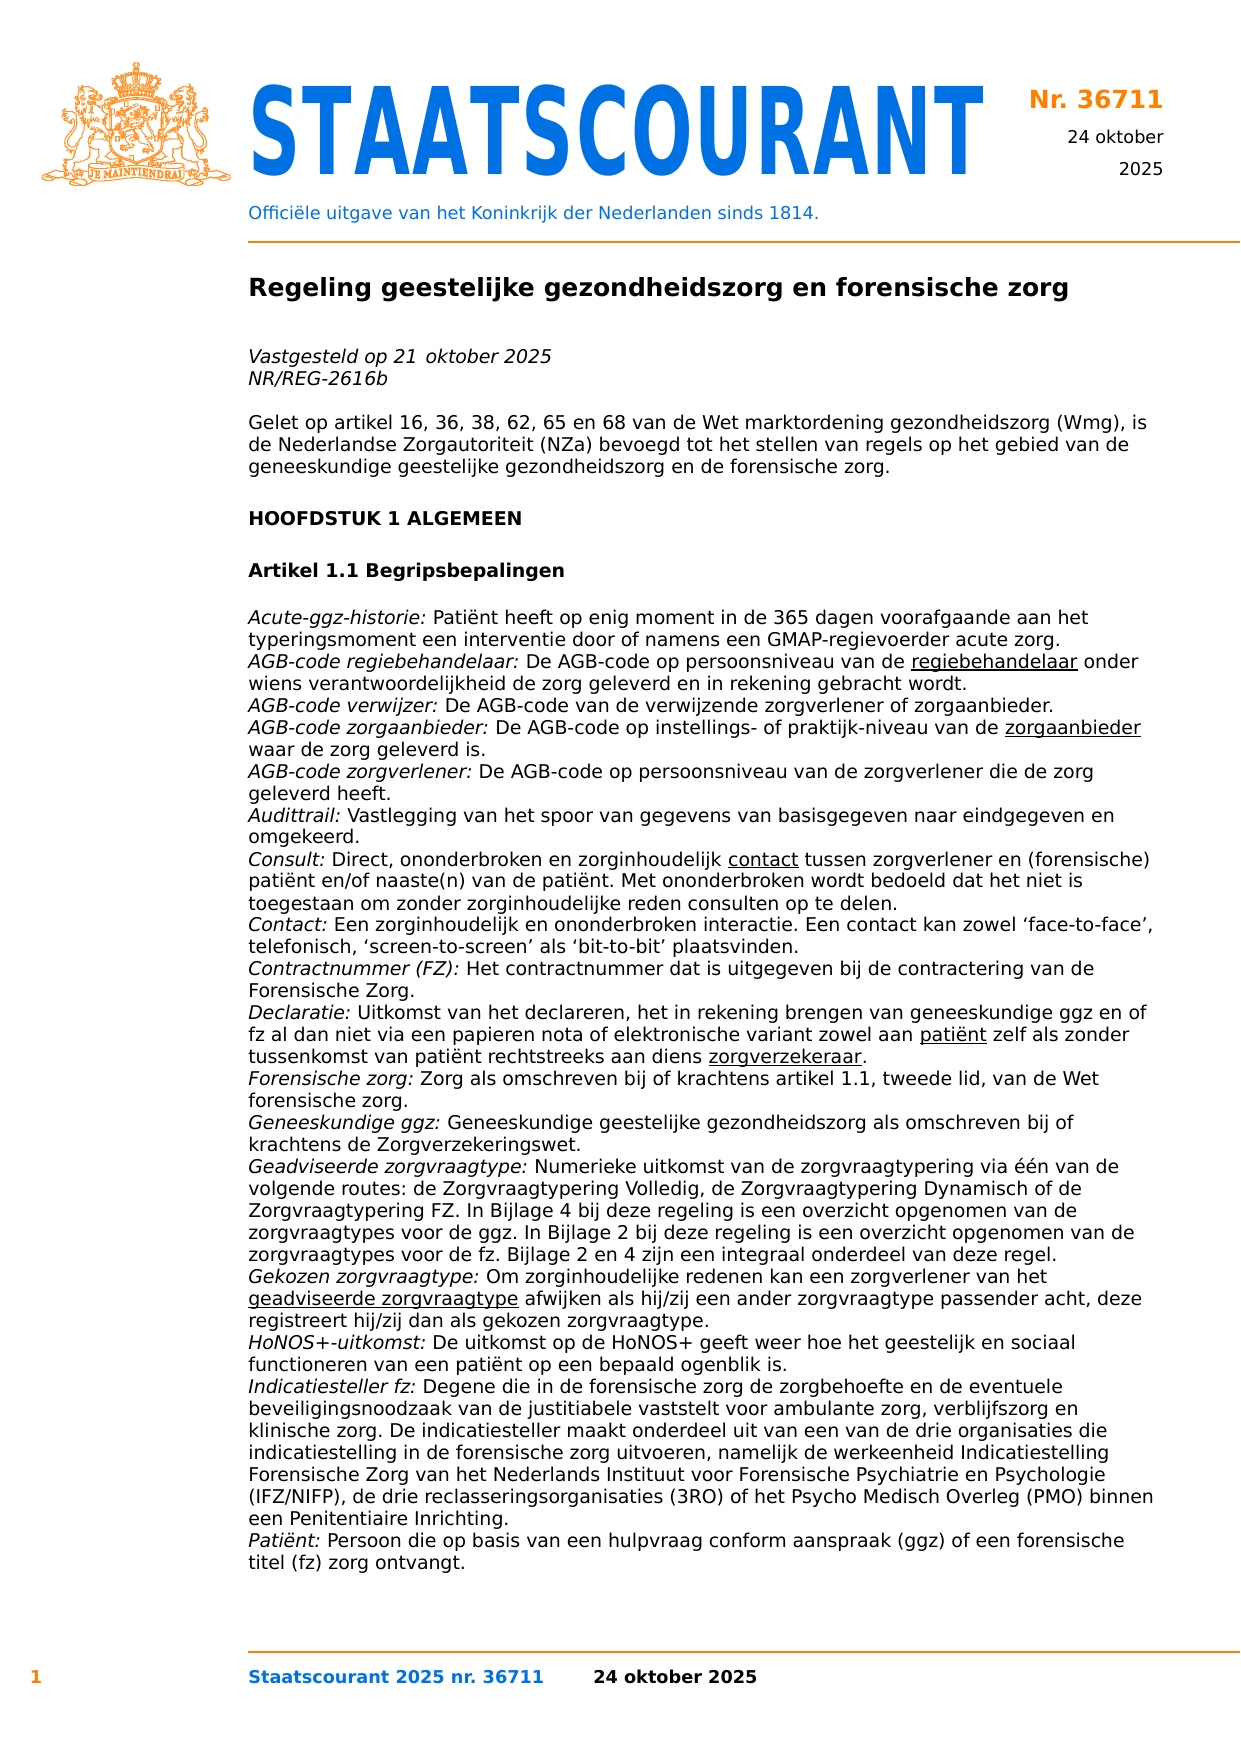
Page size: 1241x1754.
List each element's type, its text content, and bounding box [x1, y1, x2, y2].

text HoNOS+-uitkomst: De uitkomst op de HoNOS+ geeft weer hoe het geestelijk en sociaal functioneren van een patiënt op een bepaald ogenblik is. [248, 1332, 1163, 1376]
table_cell 24 oktober [998, 121, 1240, 153]
text Gekozen zorgvraagtype: Om zorginhoudelijke redenen kan een zorgverlener van het geadviseerde zorgvraagtype afwijken als hij/zij een ander zorgvraagtype passender acht, deze registreert hij/zij dan als gekozen zorgvraagtype. [248, 1266, 1163, 1332]
text Consult: Direct, ononderbroken en zorginhoudelijk contact tussen zorgverlener en (forensische) patiënt en/of naaste(n) van de patiënt. Met ononderbroken wordt bedoeld dat het niet is toegestaan om zonder zorginhoudelijke reden consulten op te delen. [248, 848, 1163, 914]
text Audittrail: Vastlegging van het spoor van gegevens van basisgegeven naar eindgegeven en omgekeerd. [248, 804, 1163, 848]
table_cell 2025 [998, 153, 1240, 203]
text Vastgesteld op 21 oktober 2025 [248, 346, 1163, 368]
picture [41, 62, 231, 186]
table_cell Officiële uitgave van het Koninkrijk der Nederlanden sinds 1814. [248, 203, 1240, 241]
text Patiënt: Persoon die op basis van een hulpvraag conform aanspraak (ggz) of een forensische titel (fz) zorg ontvangt. [248, 1530, 1163, 1574]
text AGB-code zorgaanbieder: De AGB-code op instellings- of praktijk-niveau van de zorgaanbieder waar de zorg geleverd is. [248, 717, 1163, 761]
subtitle Regeling geestelijke gezondheidszorg en forensische zorg [248, 273, 1163, 302]
table_header [25, 62, 248, 241]
subtitle HOOFDSTUK 1 ALGEMEEN [248, 508, 1163, 530]
text Indicatiesteller fz: Degene die in de forensische zorg de zorgbehoefte en de eventuele beveiligingsnoodzaak van de justitiabele vaststelt voor ambulante zorg, verblijfszorg en klinische zorg. De indicatiesteller maakt onderdeel uit van een van de drie organisaties die indicatiestelling in de forensische zorg uitvoeren, namelijk de werkeenheid Indicatiestelling Forensische Zorg van het Nederlands Instituut voor Forensische Psychiatrie en Psychologie (IFZ/NIFP), de drie reclasseringsorganisaties (3RO) of het Psycho Medisch Overleg (PMO) binnen een Penitentiaire Inrichting. [248, 1376, 1163, 1530]
text Declaratie: Uitkomst van het declareren, het in rekening brengen van geneeskundige ggz en of fz al dan niet via een papieren nota of elektronische variant zowel aan patiënt zelf als zonder tussenkomst van patiënt rechtstreeks aan diens zorgverzekeraar. [248, 1002, 1163, 1068]
text Geneeskundige ggz: Geneeskundige geestelijke gezondheidszorg als omschreven bij of krachtens de Zorgverzekeringswet. [248, 1112, 1163, 1156]
text AGB-code regiebehandelaar: De AGB-code op persoonsniveau van de regiebehandelaar onder wiens verantwoordelijkheid de zorg geleverd en in rekening gebracht wordt. [248, 651, 1163, 694]
text Geadviseerde zorgvraagtype: Numerieke uitkomst van de zorgvraagtypering via één van de volgende routes: de Zorgvraagtypering Volledig, de Zorgvraagtypering Dynamisch of de Zorgvraagtypering FZ. In Bijlage 4 bij deze regeling is een overzicht opgenomen van de zorgvraagtypes voor de ggz. In Bijlage 2 bij deze regeling is een overzicht opgenomen van de zorgvraagtypes voor de fz. Bijlage 2 en 4 zijn een integraal onderdeel van deze regel. [248, 1156, 1163, 1266]
text AGB-code zorgverlener: De AGB-code op persoonsniveau van de zorgverlener die de zorg geleverd heeft. [248, 761, 1163, 804]
text Contractnummer (FZ): Het contractnummer dat is uitgegeven bij de contractering van de Forensische Zorg. [248, 958, 1163, 1002]
table_header Nr. 36711 [998, 62, 1240, 121]
table_header STAATSCOURANT [248, 62, 998, 203]
text Forensische zorg: Zorg als omschreven bij of krachtens artikel 1.1, tweede lid, van de Wet forensische zorg. [248, 1068, 1163, 1112]
text AGB-code verwijzer: De AGB-code van de verwijzende zorgverlener of zorgaanbieder. [248, 694, 1163, 717]
text Gelet op artikel 16, 36, 38, 62, 65 en 68 van de Wet marktordening gezondheidszorg (Wmg), is de Nederlandse Zorgautoriteit (NZa) bevoegd tot het stellen van regels op het gebied van de geneeskundige geestelijke gezondheidszorg en de forensische zorg. [248, 412, 1163, 478]
text NR/REG-2616b [248, 368, 1163, 390]
text Contact: Een zorginhoudelijk en ononderbroken interactie. Een contact kan zowel ‘face-to-face’, telefonisch, ‘screen-to-screen’ als ‘bit-to-bit’ plaatsvinden. [248, 914, 1163, 958]
subtitle Artikel 1.1 Begripsbepalingen [248, 560, 1163, 582]
text Acute-ggz-historie: Patiënt heeft op enig moment in de 365 dagen voorafgaande aan het typeringsmoment een interventie door of namens een GMAP-regievoerder acute zorg. [248, 607, 1163, 651]
